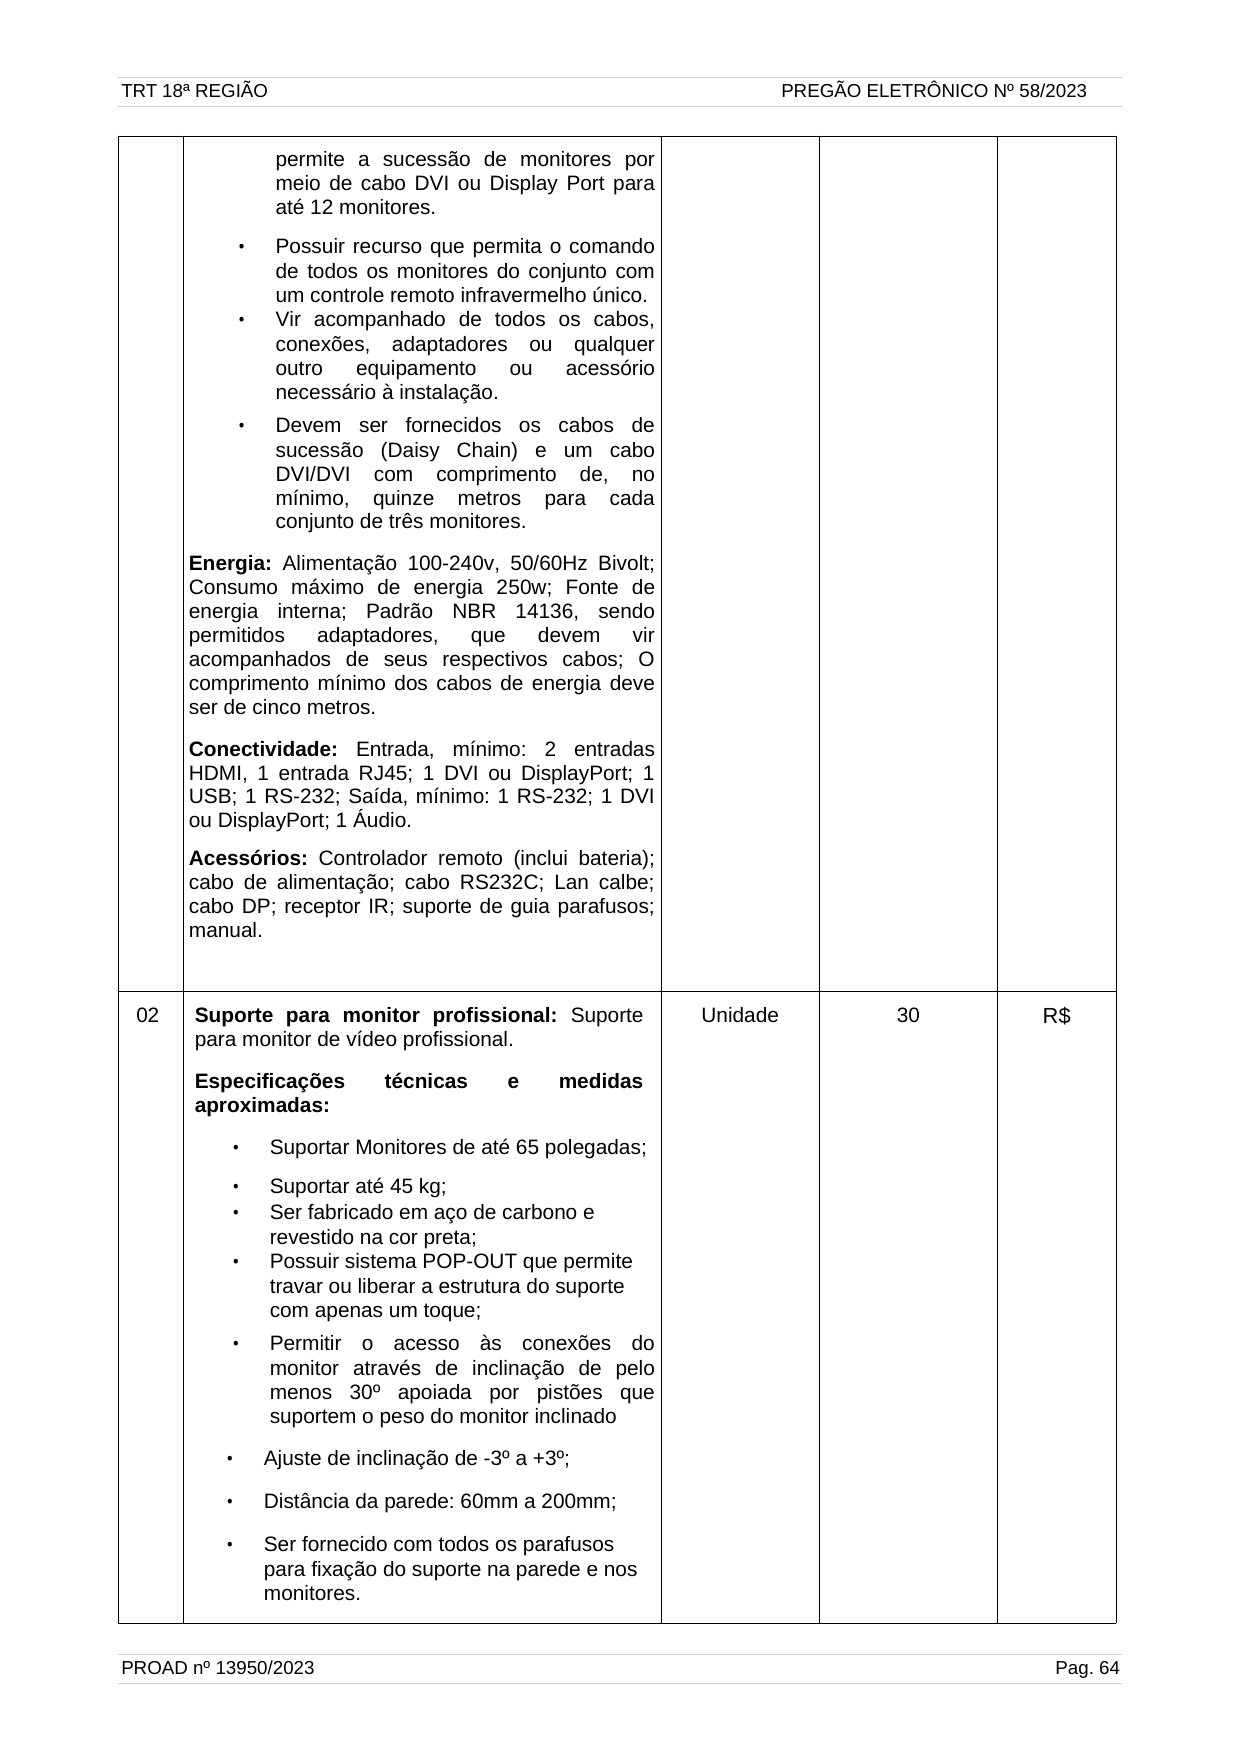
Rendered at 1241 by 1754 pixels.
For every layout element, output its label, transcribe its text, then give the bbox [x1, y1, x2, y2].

table_cell [998, 137, 1116, 991]
table_cell R$ [998, 992, 1116, 1623]
table_cell 30 [820, 992, 997, 1623]
table_cell [662, 137, 819, 991]
table_cell Suporte para monitor profissional: Suporte para monitor de vídeo profissional. Especificações técnicas e medidas aproximadas: Suportar Monitores de até 65 polegadas; Suportar até 45 kg; Ser fabricado em aço de carbono e revestido na cor preta; Possuir sistema POP-OUT que permite travar ou liberar a estrutura do suporte com apenas um toque; Permitir o acesso às conexões do monitor através de inclinação de pelo menos 30º apoiada por pistões que suportem o peso do monitor inclinado Ajuste de inclinação de -3º a +3º; Distância da parede: 60mm a 200mm; Ser fornecido com todos os parafusos para fixação do suporte na parede e nos monitores. [184, 992, 661, 1623]
table_cell [820, 137, 997, 991]
table_cell ‍02 [119, 992, 183, 1623]
table_cell permite a sucessão de monitores por meio de cabo DVI ou Display Port para até 12 monitores. Possuir recurso que permita o comando de todos os monitores do conjunto com um controle remoto infravermelho único. Vir acompanhado de todos os cabos, conexões, adaptadores ou qualquer outro equipamento ou acessório necessário à instalação. Devem ser fornecidos os cabos de sucessão (Daisy Chain) e um cabo DVI/DVI com comprimento de, no mínimo, quinze metros para cada conjunto de três monitores. Energia: Alimentação 100-240v, 50/60Hz Bivolt; Consumo máximo de energia 250w; Fonte de energia interna; Padrão NBR 14136, sendo permitidos adaptadores, que devem vir acompanhados de seus respectivos cabos; O comprimento mínimo dos cabos de energia deve ser de cinco metros. Conectividade: Entrada, mínimo: 2 entradas HDMI, 1 entrada RJ45; 1 DVI ou DisplayPort; 1 USB; 1 RS-232; Saída, mínimo: 1 RS-232; 1 DVI ou DisplayPort; 1 Áudio. Acessórios: Controlador remoto (inclui bateria); cabo de alimentação; cabo RS232C; Lan calbe; cabo DP; receptor IR; suporte de guia parafusos; manual. [184, 137, 661, 991]
table_cell [119, 137, 183, 991]
table_cell Unidade [662, 992, 819, 1623]
